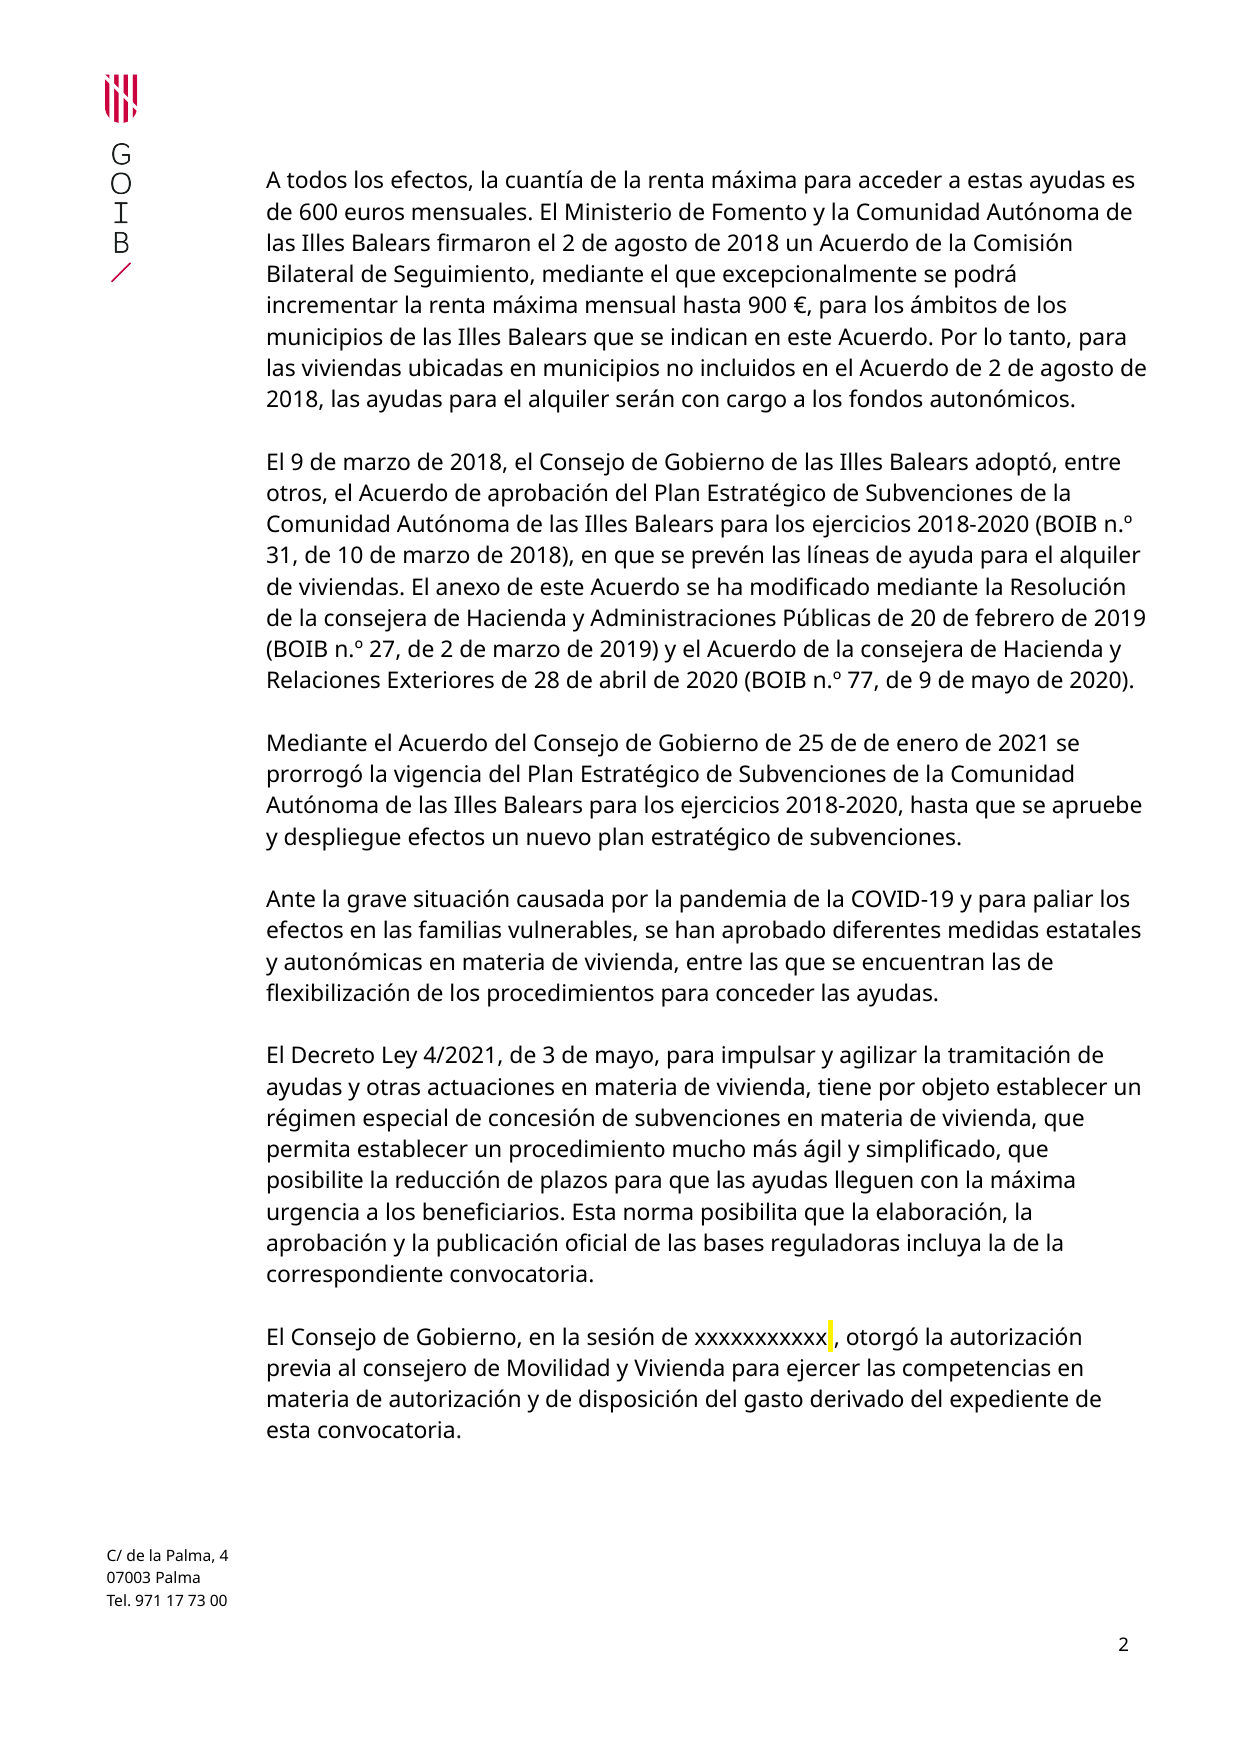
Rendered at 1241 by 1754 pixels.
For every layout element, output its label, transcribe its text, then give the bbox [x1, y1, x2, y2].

text Ante la grave situación causada por la pandemia de la COVID-19 y para paliar los efectos en las familias vulnerables, se han aprobado diferentes medidas estatales y autonómicas en materia de vivienda, entre las que se encuentran las de flexibilización de los procedimientos para conceder las ayudas. [266, 883, 1152, 1008]
text El Consejo de Gobierno, en la sesión de xxxxxxxxxxx , otorgó la autorización previa al consejero de Movilidad y Vivienda para ejercer las competencias en materia de autorización y de disposición del gasto derivado del expediente de esta convocatoria. [266, 1320, 1152, 1445]
picture [76, 51, 166, 313]
text A todos los efectos, la cuantía de la renta máxima para acceder a estas ayudas es de 600 euros mensuales. El Ministerio de Fomento y la Comunidad Autónoma de las Illes Balears firmaron el 2 de agosto de 2018 un Acuerdo de la Comisión Bilateral de Seguimiento, mediante el que excepcionalmente se podrá incrementar la renta máxima mensual hasta 900 €, para los ámbitos de los municipios de las Illes Balears que se indican en este Acuerdo. Por lo tanto, para las viviendas ubicadas en municipios no incluidos en el Acuerdo de 2 de agosto de 2018, las ayudas para el alquiler serán con cargo a los fondos autonómicos. [266, 164, 1152, 414]
text El Decreto Ley 4/2021, de 3 de mayo, para impulsar y agilizar la tramitación de ayudas y otras actuaciones en materia de vivienda, tiene por objeto establecer un régimen especial de concesión de subvenciones en materia de vivienda, que permita establecer un procedimiento mucho más ágil y simplificado, que posibilite la reducción de plazos para que las ayudas lleguen con la máxima urgencia a los beneficiarios. Esta norma posibilita que la elaboración, la aprobación y la publicación oficial de las bases reguladoras incluya la de la correspondiente convocatoria. [266, 1039, 1152, 1289]
text El 9 de marzo de 2018, el Consejo de Gobierno de las Illes Balears adoptó, entre otros, el Acuerdo de aprobación del Plan Estratégico de Subvenciones de la Comunidad Autónoma de las Illes Balears para los ejercicios 2018-2020 (BOIB n.º 31, de 10 de marzo de 2018), en que se prevén las líneas de ayuda para el alquiler de viviendas. El anexo de este Acuerdo se ha modificado mediante la Resolución de la consejera de Hacienda y Administraciones Públicas de 20 de febrero de 2019 (BOIB n.º 27, de 2 de marzo de 2019) y el Acuerdo de la consejera de Hacienda y Relaciones Exteriores de 28 de abril de 2020 (BOIB n.º 77, de 9 de mayo de 2020). [266, 445, 1152, 695]
text Mediante el Acuerdo del Consejo de Gobierno de 25 de de enero de 2021 se prorrogó la vigencia del Plan Estratégico de Subvenciones de la Comunidad Autónoma de las Illes Balears para los ejercicios 2018-2020, hasta que se apruebe y despliegue efectos un nuevo plan estratégico de subvenciones. [266, 727, 1152, 852]
